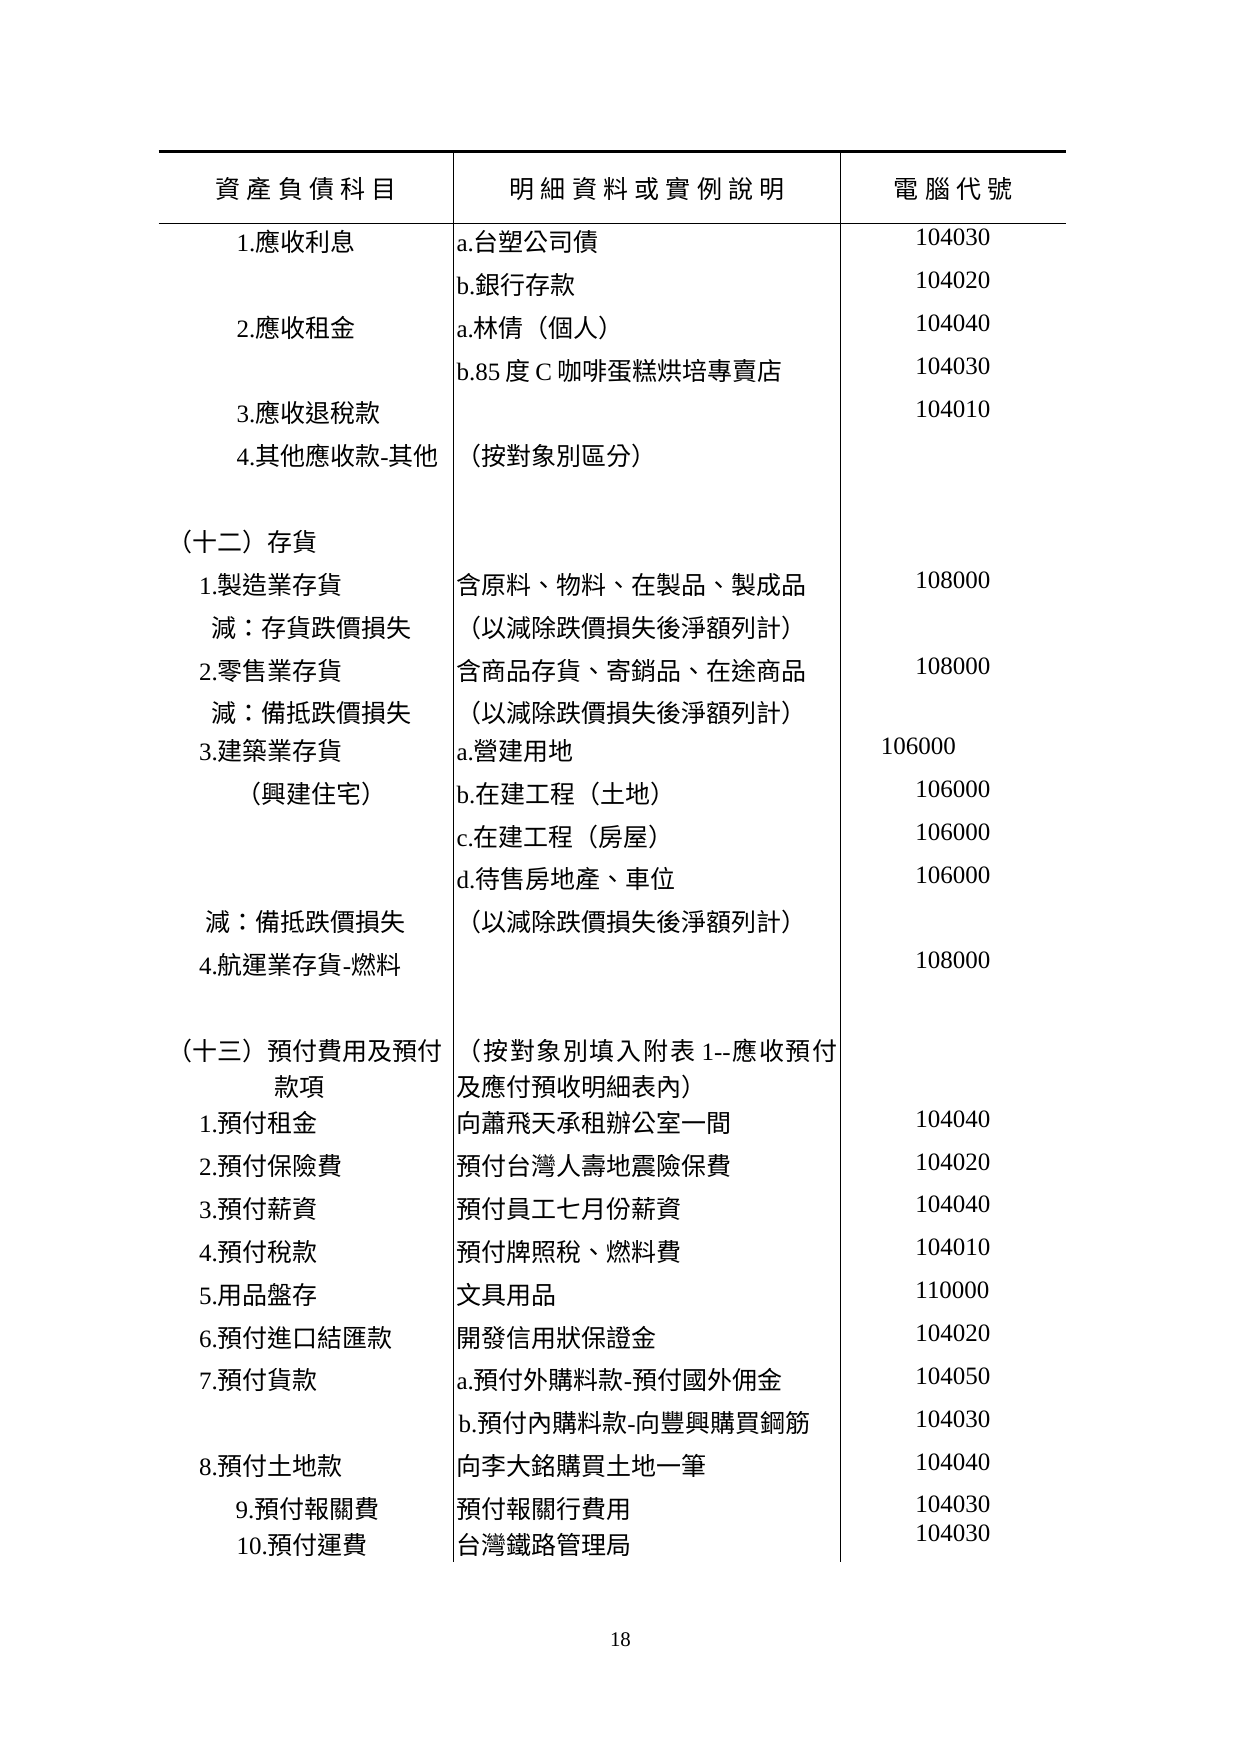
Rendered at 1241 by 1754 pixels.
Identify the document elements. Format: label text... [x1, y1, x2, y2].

table_cell 106000 [841, 774, 1066, 817]
table_cell 3.預付薪資 [159, 1190, 453, 1232]
table_cell 1.預付租金 [159, 1104, 453, 1147]
table_cell 104030 [841, 351, 1066, 394]
table_header 資 產 負 債 科 目 [159, 153, 453, 222]
table_cell 110000 [841, 1275, 1066, 1318]
table_cell 104010 [841, 394, 1066, 437]
table_cell [841, 480, 1066, 523]
table_cell 預付報關行費用 台灣鐵路管理局 [454, 1490, 840, 1562]
table_cell （十二）存貨 [159, 523, 453, 566]
table_cell 2.預付保險費 [159, 1147, 453, 1189]
table_cell 4.航運業存貨-燃料 [159, 946, 453, 988]
table_cell （按對象別填入附表1--應收預付及應付預收明細表內） [454, 1031, 840, 1104]
table_cell 104030 104030 [841, 1490, 1066, 1562]
table_cell 106000 [841, 731, 1066, 774]
table_cell 5.用品盤存 [159, 1275, 453, 1318]
table_cell 3.應收退稅款 [159, 394, 453, 437]
table_cell [841, 694, 1066, 731]
table_cell 向李大銘購買土地一筆 [454, 1447, 840, 1489]
table_cell a.台塑公司債 [454, 224, 840, 265]
table_cell 1.應收利息 [159, 224, 453, 265]
table_cell d.待售房地產、車位 [454, 860, 840, 903]
table_cell b.銀行存款 [454, 265, 840, 308]
table_cell 減：備抵跌價損失 [159, 694, 453, 731]
table_cell 3.建築業存貨 [159, 731, 453, 774]
table_cell 104030 [841, 1404, 1066, 1447]
table_cell 9.預付報關費 10.預付運費 [159, 1490, 453, 1562]
table_cell 2.應收租金 [159, 308, 453, 351]
table_cell c.在建工程（房屋） [454, 817, 840, 860]
table_cell 104020 [841, 1147, 1066, 1189]
table_cell a.營建用地 [454, 731, 840, 774]
table_cell （以減除跌價損失後淨額列計） [454, 694, 840, 731]
table_cell 減：備抵跌價損失 [159, 903, 453, 946]
table_cell 向蕭飛天承租辦公室一間 [454, 1104, 840, 1147]
table_cell [454, 946, 840, 988]
table_cell 含商品存貨、寄銷品、在途商品 [454, 651, 840, 694]
table_cell 文具用品 [454, 1275, 840, 1318]
table_cell （以減除跌價損失後淨額列計） [454, 903, 840, 946]
table_cell 108000 [841, 946, 1066, 988]
table_cell 106000 [841, 817, 1066, 860]
table_cell [841, 903, 1066, 946]
table_cell [159, 265, 453, 308]
table_cell b.預付內購料款-向豐興購買鋼筋 [454, 1404, 840, 1447]
table_cell [454, 523, 840, 566]
table_cell 8.預付土地款 [159, 1447, 453, 1489]
table_cell a.預付外購料款-預付國外佣金 [454, 1361, 840, 1404]
table_cell b.85度C咖啡蛋糕烘培專賣店 [454, 351, 840, 394]
table_cell a.林倩（個人） [454, 308, 840, 351]
table_cell （十三）預付費用及預付 款項 [159, 1031, 453, 1104]
table_cell 104020 [841, 265, 1066, 308]
table_cell （興建住宅） [159, 774, 453, 817]
table_cell （按對象別區分） [454, 437, 840, 480]
table_cell 104040 [841, 1447, 1066, 1489]
table_cell 104030 [841, 224, 1066, 265]
table_cell 104040 [841, 1190, 1066, 1232]
table_cell 104010 [841, 1232, 1066, 1275]
table_cell [454, 480, 840, 523]
table_cell [159, 817, 453, 860]
table_cell （以減除跌價損失後淨額列計） [454, 608, 840, 651]
table_cell [159, 860, 453, 903]
table_cell [841, 1031, 1066, 1104]
table_cell 7.預付貨款 [159, 1361, 453, 1404]
table_cell 108000 [841, 651, 1066, 694]
table_cell 104040 [841, 1104, 1066, 1147]
table_cell 減：存貨跌價損失 [159, 608, 453, 651]
table_cell [454, 989, 840, 1031]
table_cell 108000 [841, 566, 1066, 608]
table_cell 104040 [841, 308, 1066, 351]
table_cell 104020 [841, 1318, 1066, 1361]
table_cell 預付牌照稅、燃料費 [454, 1232, 840, 1275]
table_cell [454, 394, 840, 437]
table_cell 開發信用狀保證金 [454, 1318, 840, 1361]
table_cell 預付員工七月份薪資 [454, 1190, 840, 1232]
table_cell 含原料、物料、在製品、製成品 [454, 566, 840, 608]
table_cell 2.零售業存貨 [159, 651, 453, 694]
table_cell [159, 480, 453, 523]
table_header 電 腦 代 號 [841, 153, 1066, 222]
table_cell 4.其他應收款-其他 [159, 437, 453, 480]
table_cell 104050 [841, 1361, 1066, 1404]
table_cell [841, 523, 1066, 566]
table_cell [841, 989, 1066, 1031]
table_cell 106000 [841, 860, 1066, 903]
table_cell [159, 989, 453, 1031]
table_cell 預付台灣人壽地震險保費 [454, 1147, 840, 1189]
table_cell 6.預付進口結匯款 [159, 1318, 453, 1361]
table_cell b.在建工程（土地） [454, 774, 840, 817]
table_cell [841, 608, 1066, 651]
table_cell [159, 1404, 453, 1447]
table_cell [159, 351, 453, 394]
table_cell 1.製造業存貨 [159, 566, 453, 608]
table_header 明 細 資 料 或 實 例 說 明 [454, 153, 840, 222]
table_cell [841, 437, 1066, 480]
table_cell 4.預付稅款 [159, 1232, 453, 1275]
